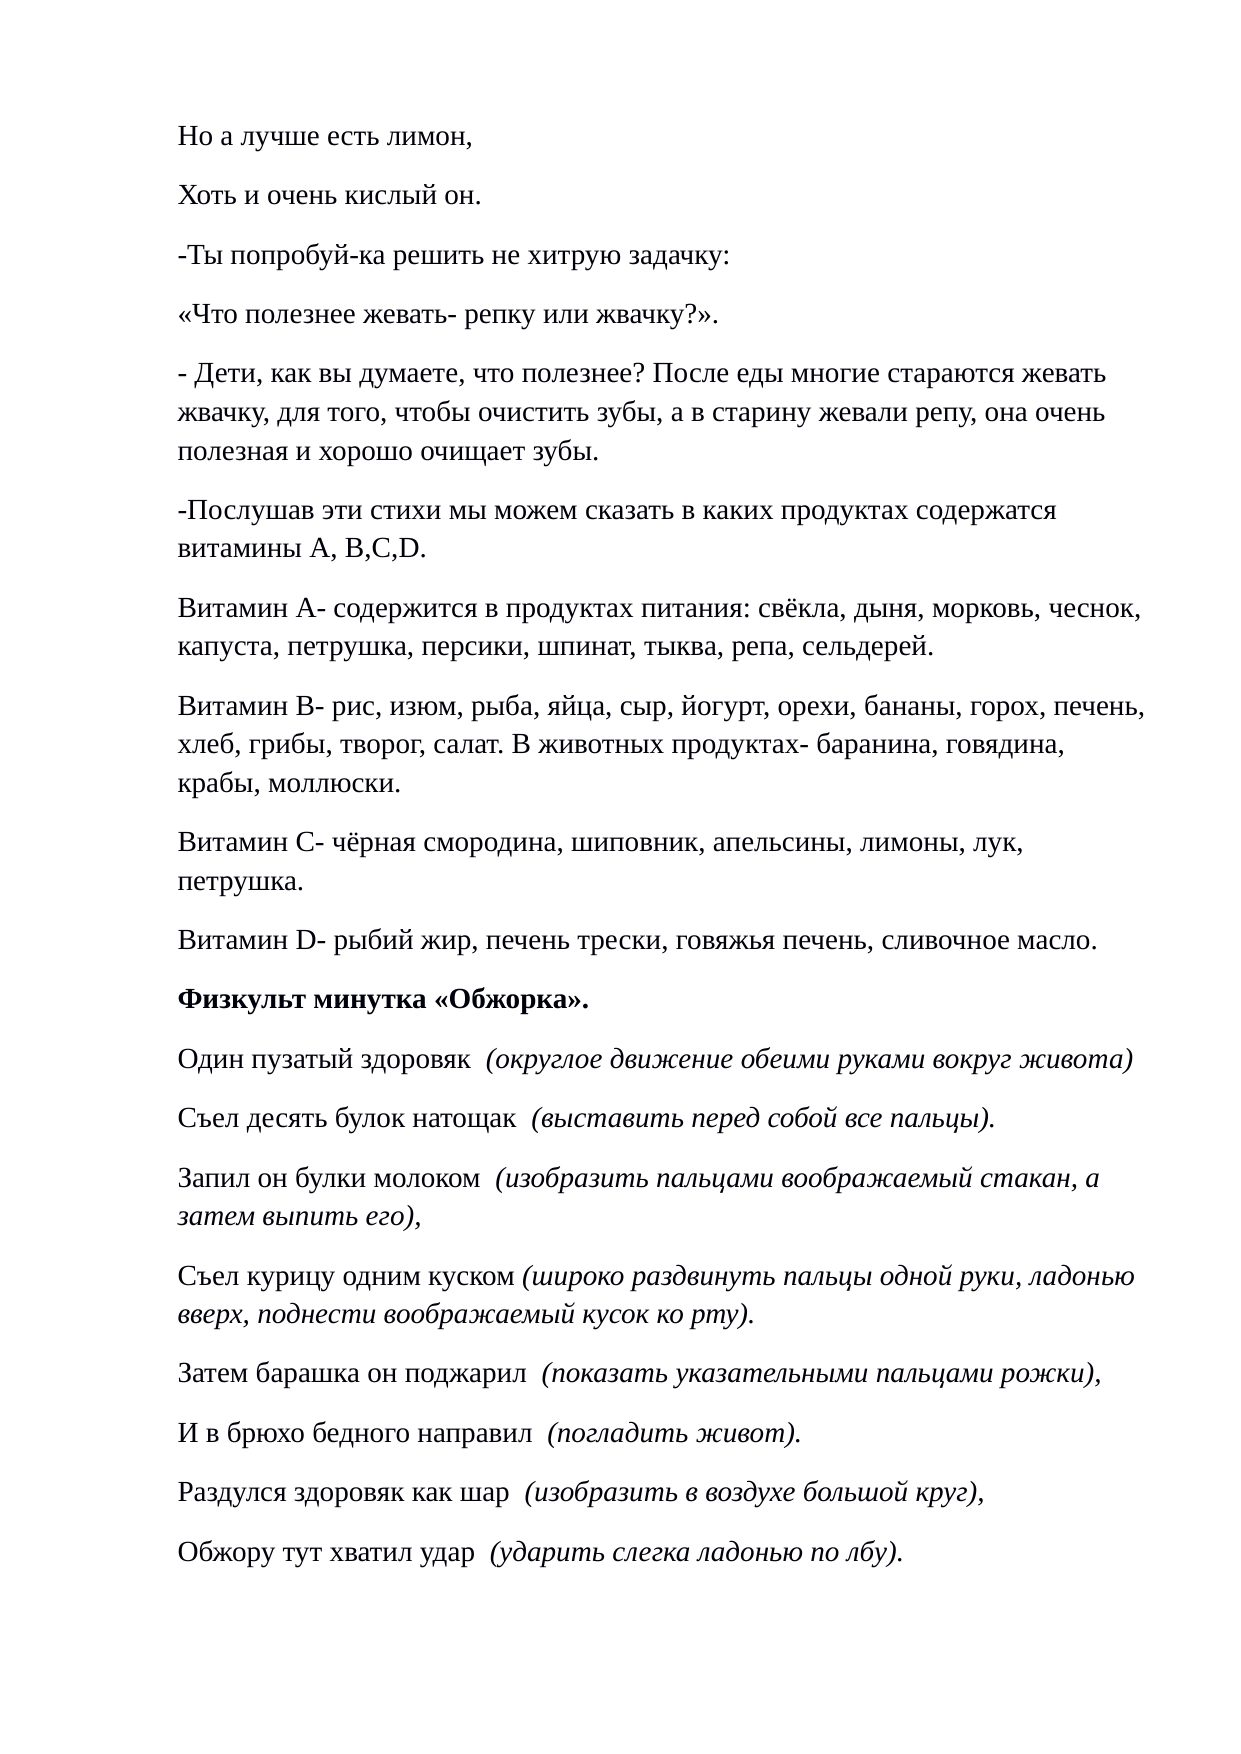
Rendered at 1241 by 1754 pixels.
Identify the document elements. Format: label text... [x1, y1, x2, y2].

text Запил он булки молоком (изобразить пальцами воображаемый стакан, а затем выпить его), [177, 1160, 1152, 1232]
text Витамин В- рис, изюм, рыба, яйца, сыр, йогурт, орехи, бананы, горох, печень, хлеб, грибы, творог, салат. В животных продуктах- баранина, говядина, крабы, моллюски. [177, 688, 1152, 798]
text Съел курицу одним куском (широко раздвинуть пальцы одной руки, ладонью вверх, поднести воображаемый кусок ко рту). [177, 1258, 1152, 1330]
text Витамин D- рыбий жир, печень трески, говяжья печень, сливочное масло. [177, 922, 1152, 956]
text Съел десять булок натощак (выставить перед собой все пальцы). [177, 1100, 1152, 1134]
text - Дети, как вы думаете, что полезнее? После еды многие стараются жевать жвачку, для того, чтобы очистить зубы, а в старину жевали репу, она очень полезная и хорошо очищает зубы. [177, 356, 1152, 466]
text Витамин А- содержится в продуктах питания: свёкла, дыня, морковь, чеснок, капуста, петрушка, персики, шпинат, тыква, репа, сельдерей. [177, 590, 1152, 662]
text -Ты попробуй-ка решить не хитрую задачку: [177, 237, 1152, 270]
text Но а лучше есть лимон, [177, 118, 1152, 152]
text Витамин С- чёрная смородина, шиповник, апельсины, лимоны, лук, петрушка. [177, 824, 1152, 896]
text Хоть и очень кислый он. [177, 177, 1152, 211]
text Раздулся здоровяк как шар (изобразить в воздухе большой круг), [177, 1474, 1152, 1508]
text Физкульт минутка «Обжорка». [177, 982, 1152, 1015]
text Обжору тут хватил удар (ударить слегка ладонью по лбу). [177, 1534, 1152, 1567]
text Затем барашка он поджарил (показать указательными пальцами рожки), [177, 1356, 1152, 1389]
text И в брюхо бедного направил (погладить живот). [177, 1415, 1152, 1448]
text -Послушав эти стихи мы можем сказать в каких продуктах содержатся витамины А, В,С,D. [177, 492, 1152, 564]
text «Что полезнее жевать- репку или жвачку?». [177, 296, 1152, 330]
text Один пузатый здоровяк (округлое движение обеими руками вокруг живота) [177, 1041, 1152, 1074]
